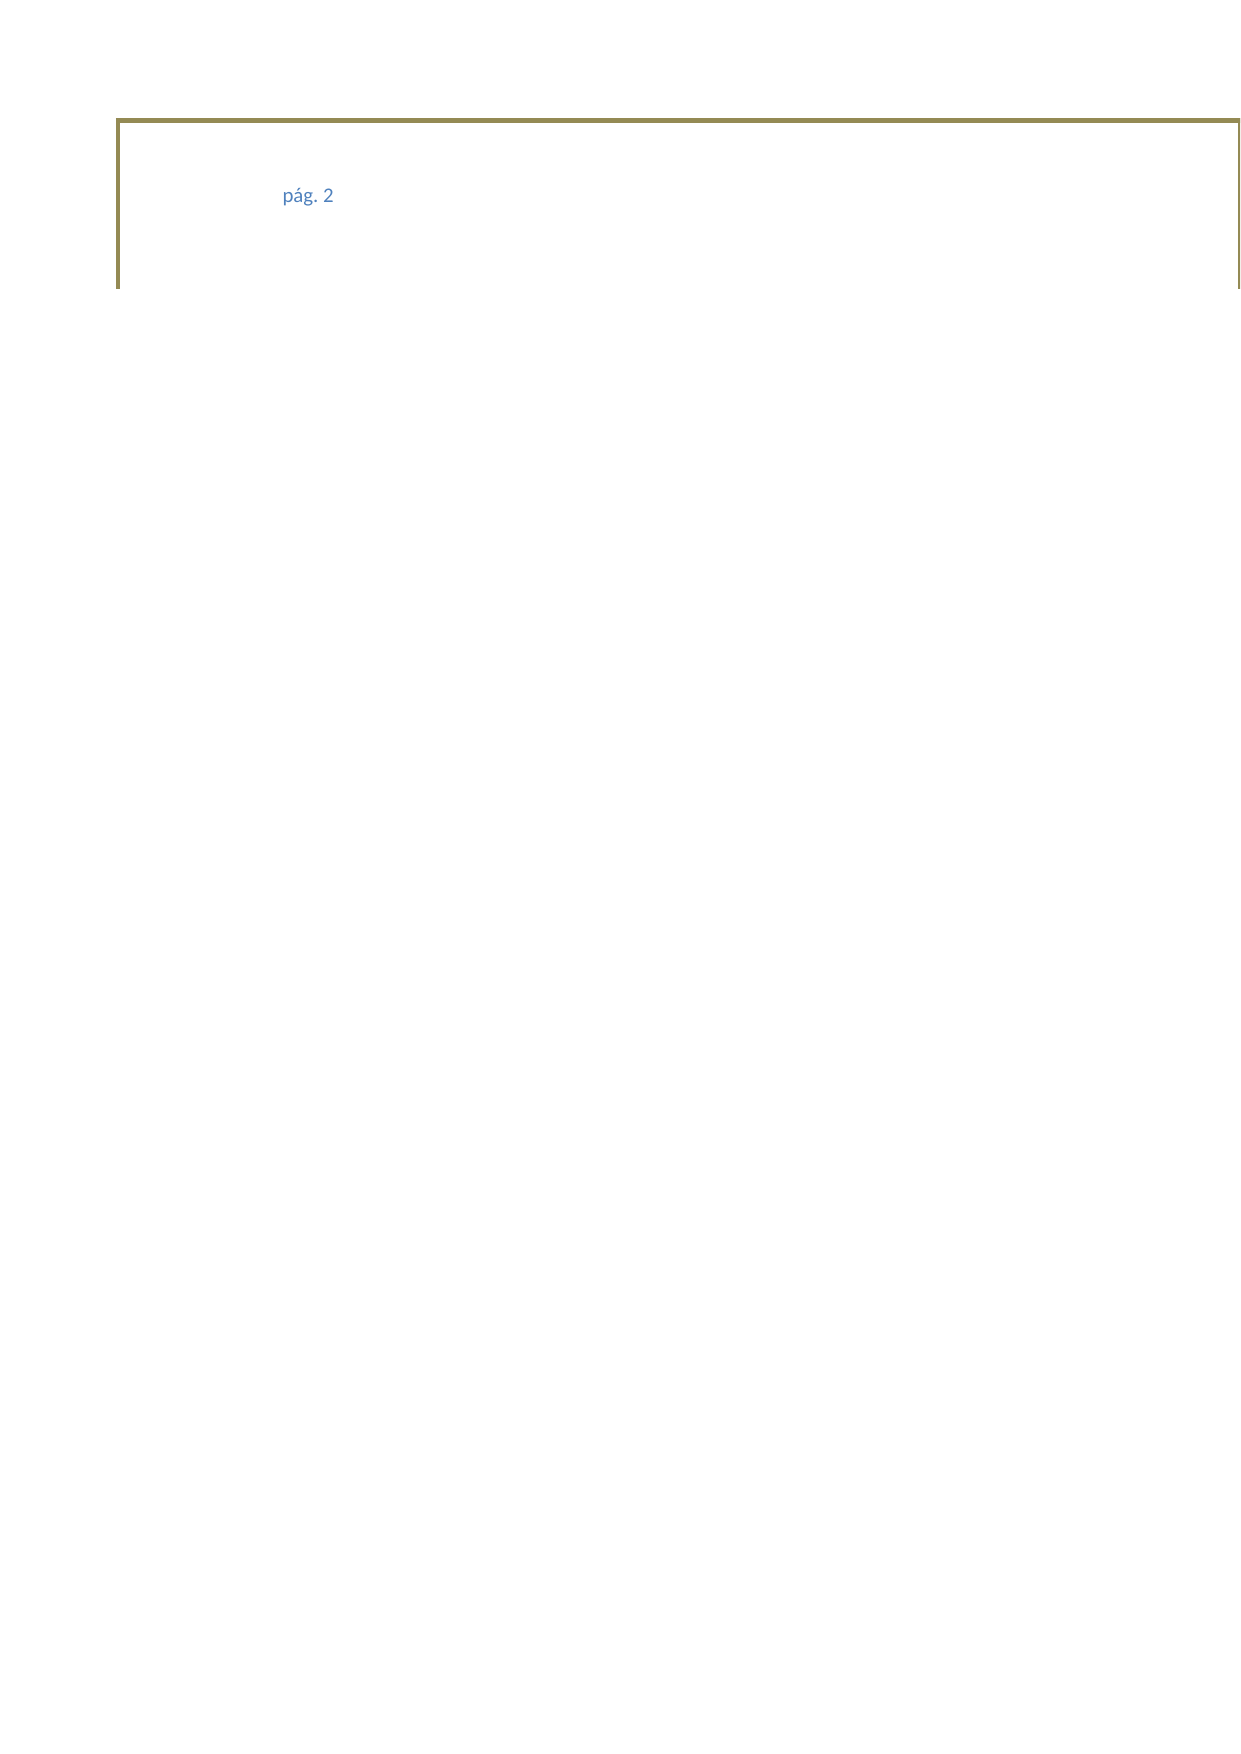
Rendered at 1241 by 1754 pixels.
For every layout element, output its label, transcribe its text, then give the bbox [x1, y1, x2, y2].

table_header [1225, 123, 1238, 289]
table_header pág. 2 [120, 123, 1225, 289]
